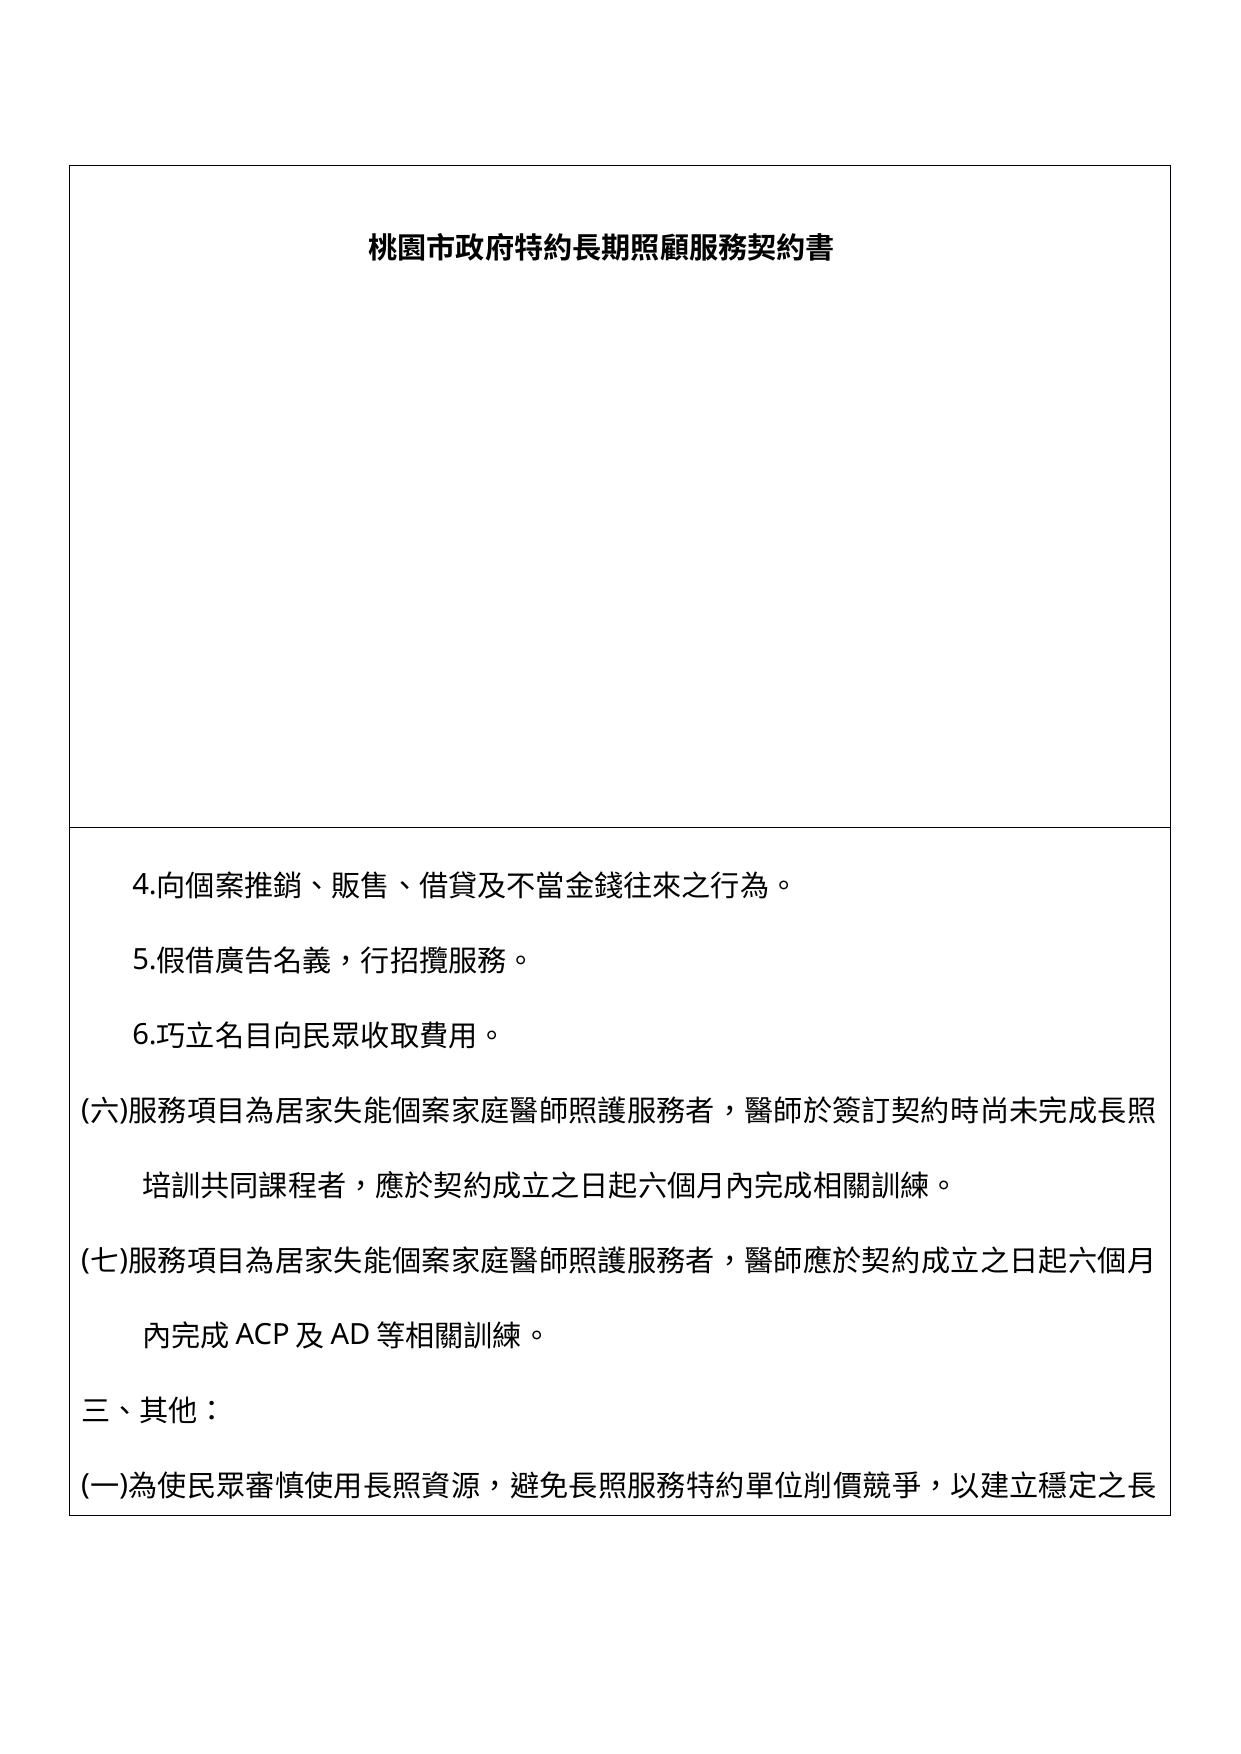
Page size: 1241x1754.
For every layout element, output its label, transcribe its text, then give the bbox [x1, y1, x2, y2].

table_cell 4.向個案推銷、販售、借貸及不當金錢往來之行為。 5.假借廣告名義，行招攬服務。 6.巧立名目向民眾收取費用。 (六)服務項目為居家失能個案家庭醫師照護服務者，醫師於簽訂契約時尚未完成長照培訓共同課程者，應於契約成立之日起六個月內完成相關訓練。 (七)服務項目為居家失能個案家庭醫師照護服務者，醫師應於契約成立之日起六個月內完成ACP及AD等相關訓練。 三、其他： (一)為使民眾審慎使用長照資源，避免長照服務特約單位削價競爭，以建立穩定之長 [70, 828, 1170, 1514]
table_header 桃園市政府特約長期照顧服務契約書 [70, 166, 1170, 827]
